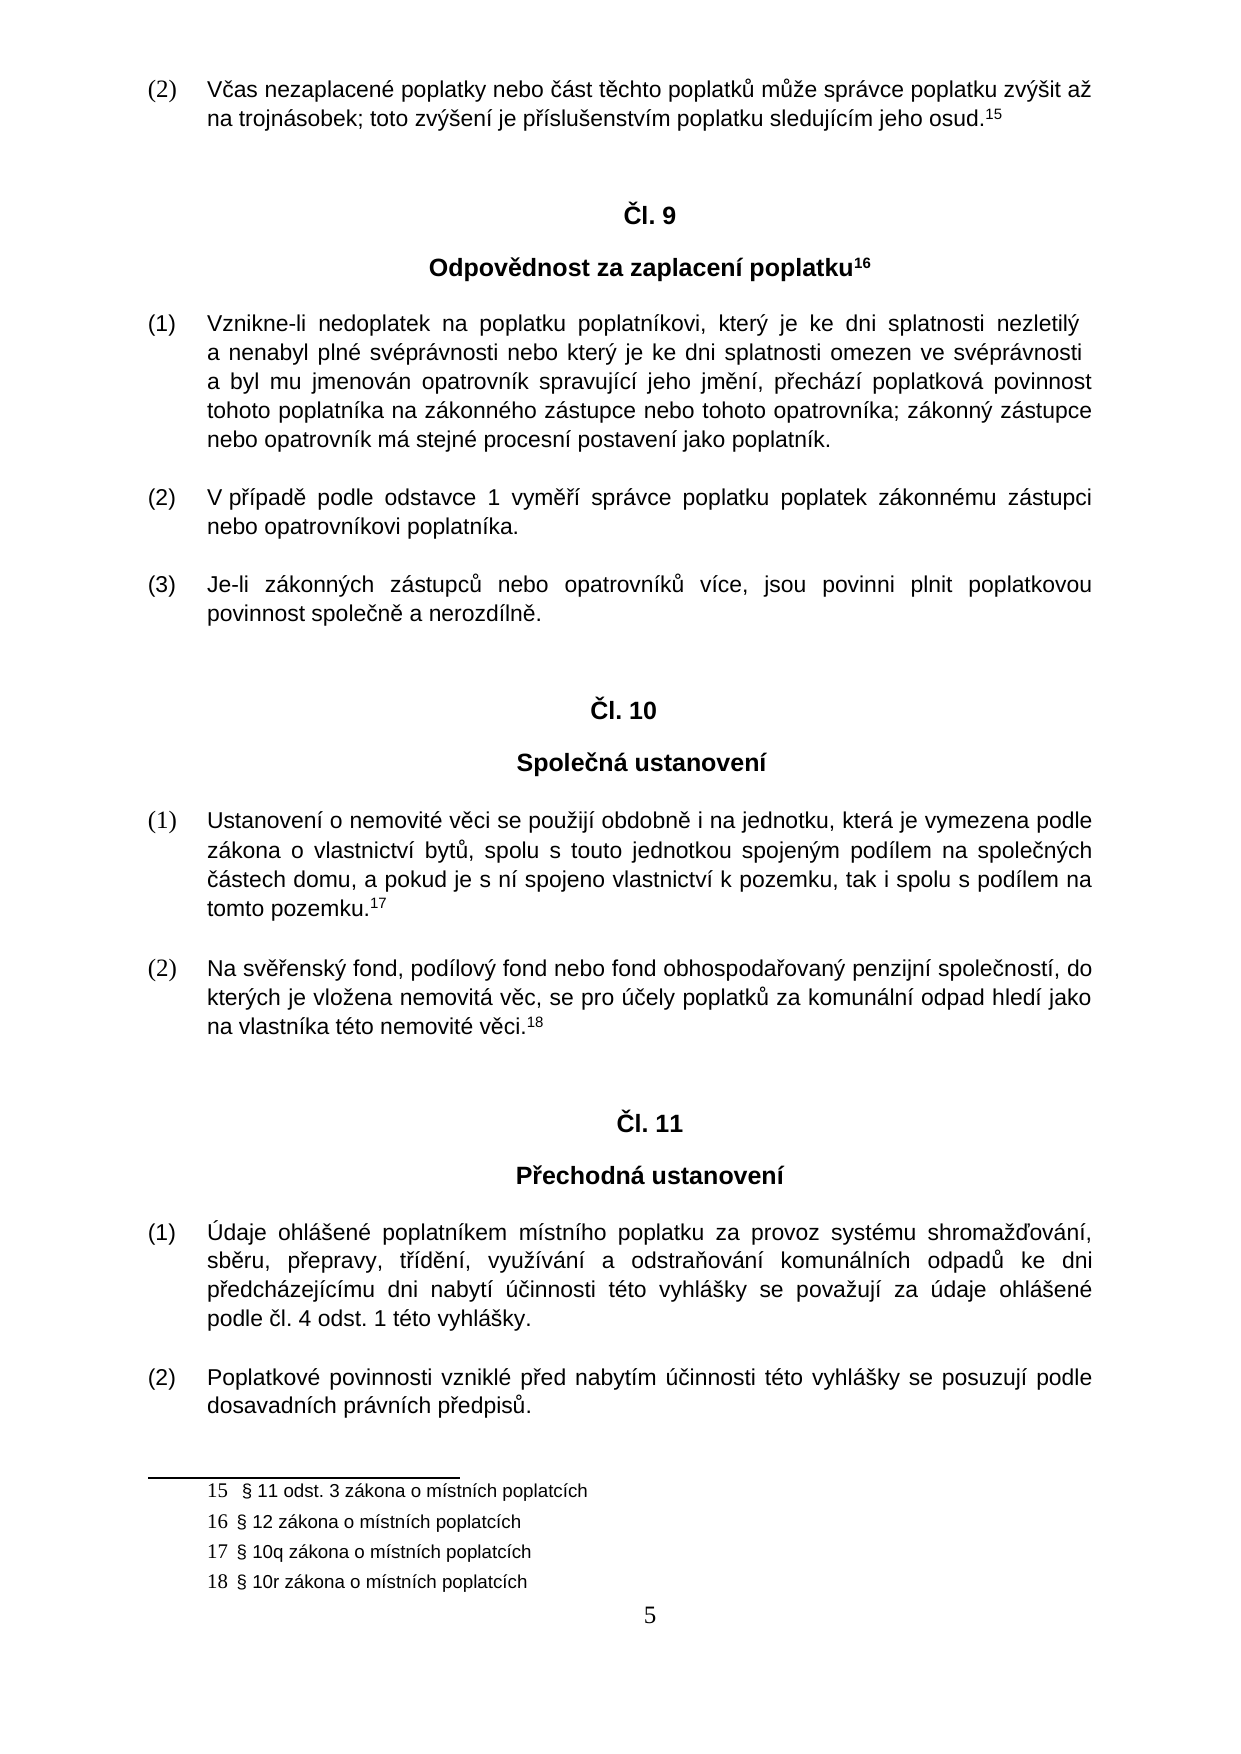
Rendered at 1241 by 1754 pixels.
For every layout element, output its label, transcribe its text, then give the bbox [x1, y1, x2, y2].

text Přechodná ustanovení [207, 1161, 1092, 1189]
text § 12 zákona o místních poplatcích [207, 1509, 1092, 1533]
text Společná ustanovení [502, 748, 1092, 776]
list § 10q zákona o místních poplatcích [207, 1539, 1092, 1563]
list Na svěřenský fond, podílový fond nebo fond obhospodařovaný penzijní společností, do kterých je vložena nemovitá věc, se pro účely poplatků za komunální odpad hledí jako na vlastníka této nemovité věci. [148, 953, 1092, 1040]
list § 10r zákona o místních poplatcích [207, 1569, 1092, 1593]
list Údaje ohlášené poplatníkem místního poplatku za provoz systému shromažďování, sběru, přepravy, třídění, využívání a odstraňování komunálních odpadů ke dni předcházejícímu dni nabytí účinnosti této vyhlášky se považují za údaje ohlášené podle čl. 4 odst. 1 této vyhlášky. [148, 1218, 1092, 1332]
list Včas nezaplacené poplatky nebo část těchto poplatků může správce poplatku zvýšit až na trojnásobek; toto zvýšení je příslušenstvím poplatku sledujícím jeho osud. [148, 74, 1092, 132]
list § 11 odst. 3 zákona o místních poplatcích [207, 1478, 1092, 1502]
text Odpovědnost za zaplacení poplatku [207, 252, 1092, 281]
list Ustanovení o nemovité věci se použijí obdobně i na jednotku, která je vymezena podle zákona o vlastnictví bytů, spolu s touto jednotkou spojeným podílem na společných částech domu, a pokud je s ní spojeno vlastnictví k pozemku, tak i spolu s podílem na tomto pozemku. [148, 806, 1092, 921]
list V případě podle odstavce 1 vyměří správce poplatku poplatek zákonnému zástupci nebo opatrovníkovi poplatníka. [148, 484, 1092, 540]
text Čl. 11 [207, 1109, 1092, 1138]
text Čl. 9 [207, 201, 1092, 229]
list Poplatkové povinnosti vzniklé před nabytím účinnosti této vyhlášky se posuzují podle dosavadních právních předpisů. [148, 1363, 1092, 1419]
list Vznikne-li nedoplatek na poplatku poplatníkovi, který je ke dni splatnosti nezletilý a nenabyl plné svéprávnosti nebo který je ke dni splatnosti omezen ve svéprávnosti a byl mu jmenován opatrovník spravující jeho jmění, přechází poplatková povinnost tohoto poplatníka na zákonného zástupce nebo tohoto opatrovníka; zákonný zástupce nebo opatrovník má stejné procesní postavení jako poplatník. [148, 310, 1092, 453]
text Čl. 10 [516, 696, 1092, 725]
list Je-li zákonných zástupců nebo opatrovníků více, jsou povinni plnit poplatkovou povinnost společně a nerozdílně. [148, 571, 1092, 627]
